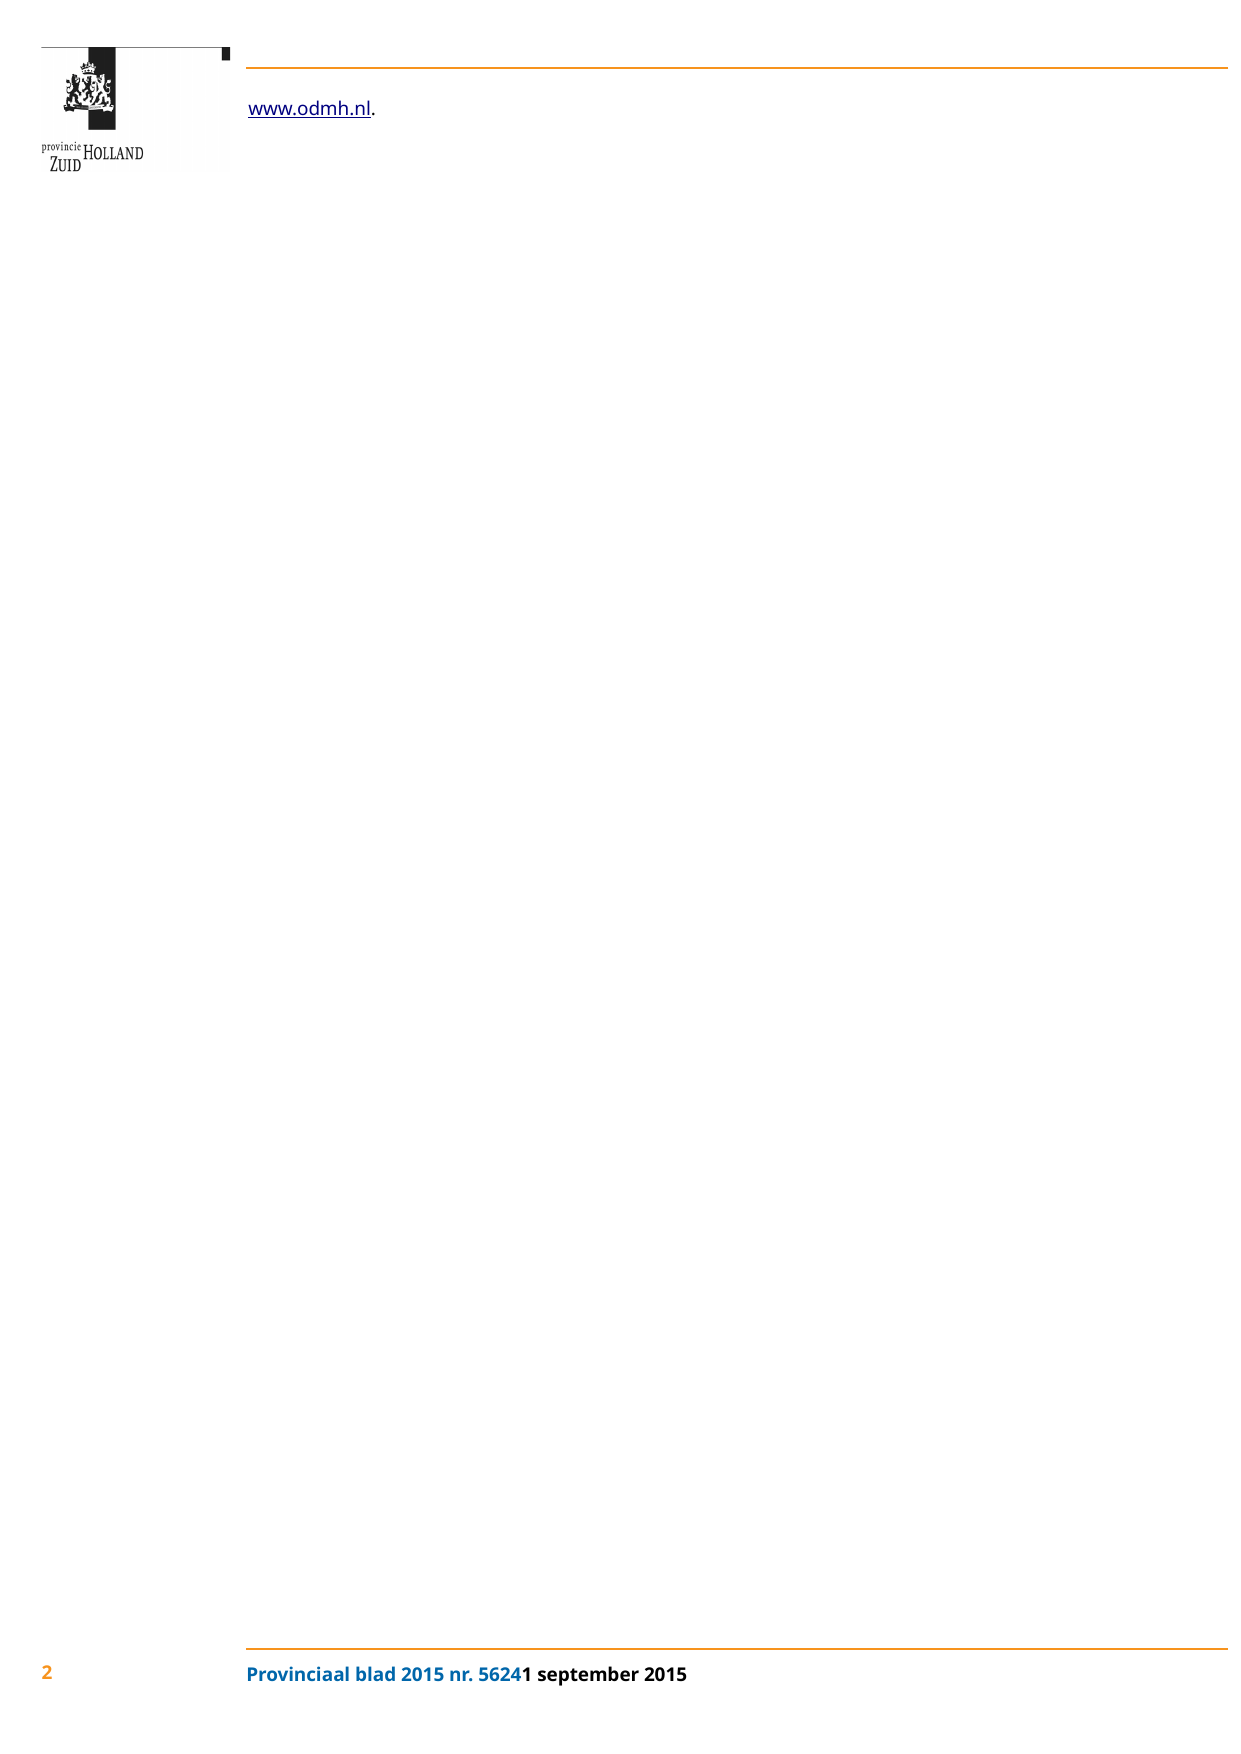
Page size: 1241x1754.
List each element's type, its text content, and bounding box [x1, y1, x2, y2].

text www.odmh.nl. [248, 95, 1152, 121]
picture [41, 47, 231, 172]
